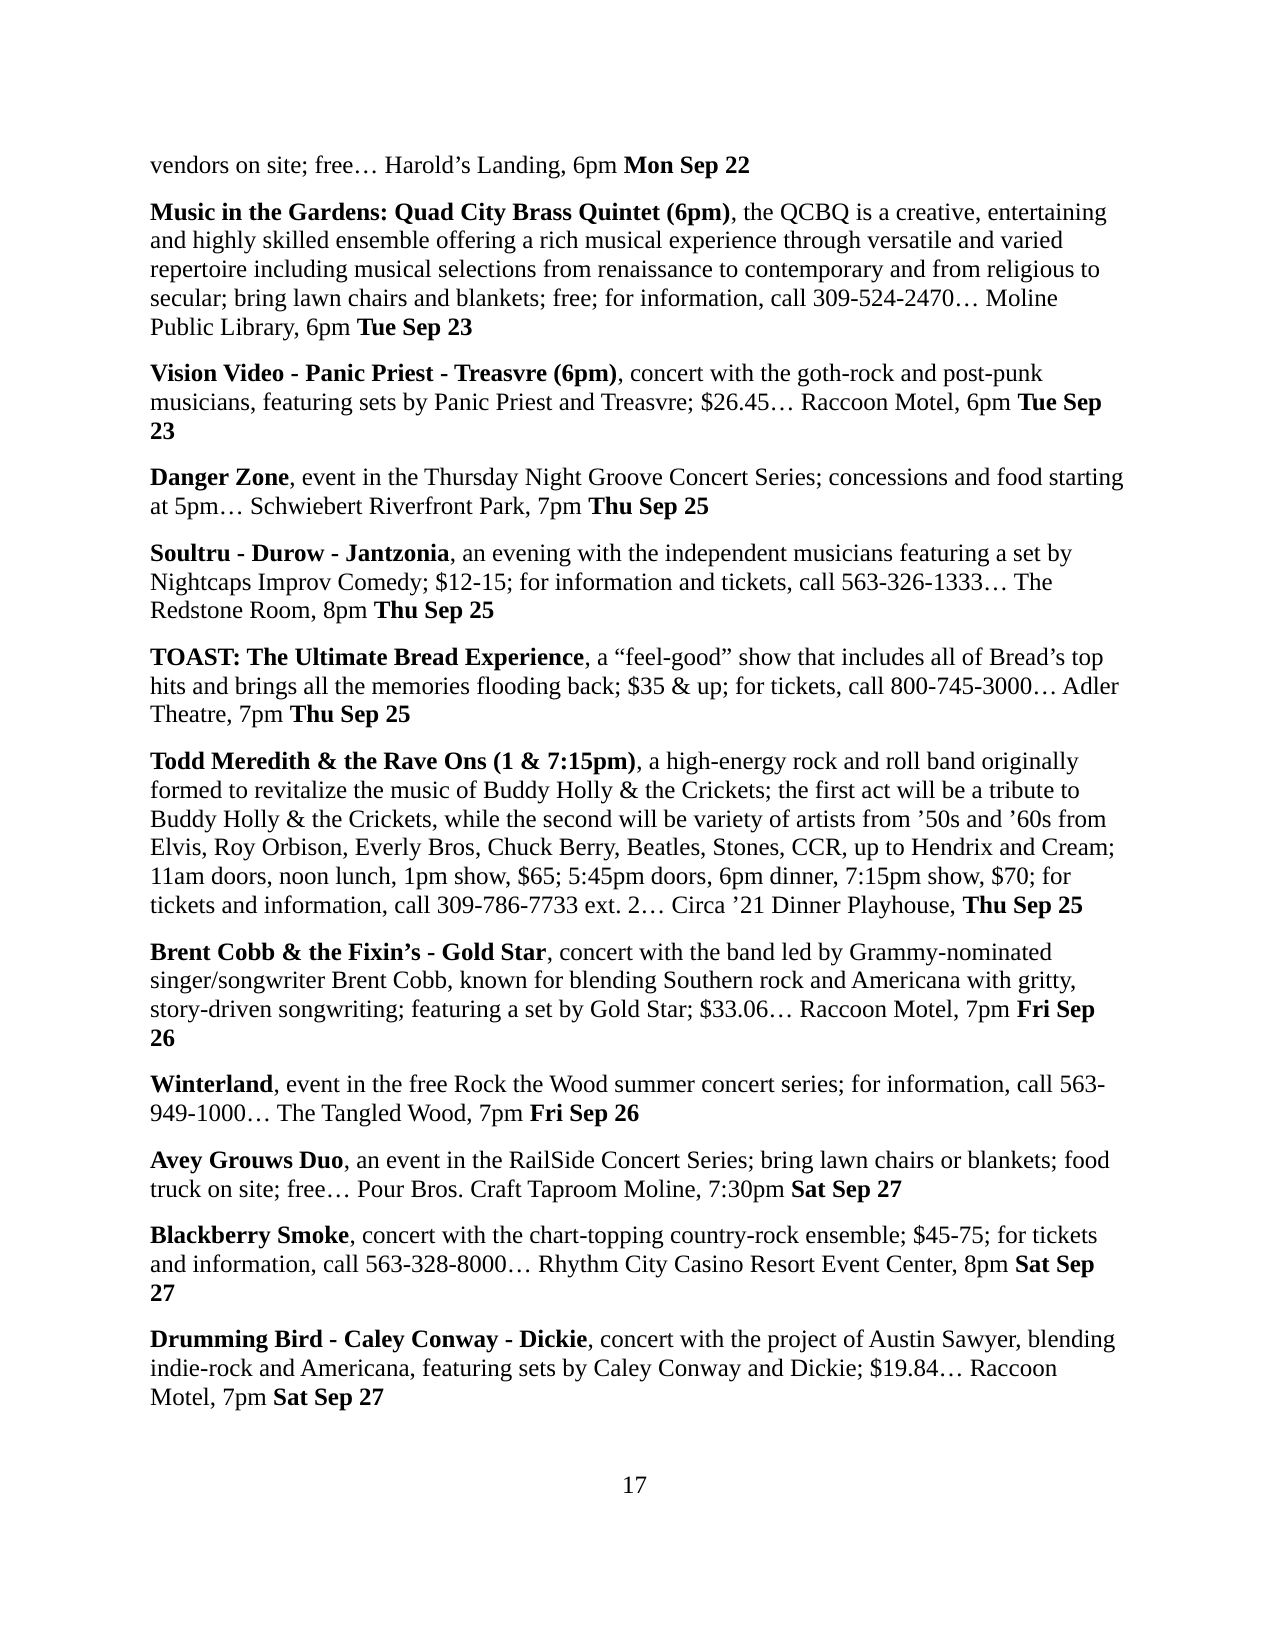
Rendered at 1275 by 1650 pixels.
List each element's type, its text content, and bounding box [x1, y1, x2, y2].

text Soultru - Durow - Jantzonia, an evening with the independent musicians featuring a set by Nightcaps Improv Comedy; $12-15; for information and tickets, call 563-326-1333… The Redstone Room, 8pm Thu Sep 25 [150, 538, 1125, 624]
text Danger Zone, event in the Thursday Night Groove Concert Series; concessions and food starting at 5pm… Schwiebert Riverfront Park, 7pm Thu Sep 25 [150, 462, 1125, 520]
text Vision Video - Panic Priest - Treasvre (6pm), concert with the goth-rock and post-punk musicians, featuring sets by Panic Priest and Treasvre; $26.45… Raccoon Motel, 6pm Tue Sep 23 [150, 358, 1125, 444]
text TOAST: The Ultimate Bread Experience, a “feel-good” show that includes all of Bread’s top hits and brings all the memories flooding back; $35 & up; for tickets, call 800-745-3000… Adler Theatre, 7pm Thu Sep 25 [150, 642, 1125, 728]
text Todd Meredith & the Rave Ons (1 & 7:15pm), a high-energy rock and roll band originally formed to revitalize the music of Buddy Holly & the Crickets; the first act will be a tribute to Buddy Holly & the Crickets, while the second will be variety of artists from ’50s and ’60s from Elvis, Roy Orbison, Everly Bros, Chuck Berry, Beatles, Stones, CCR, up to Hendrix and Cream; 11am doors, noon lunch, 1pm show, $65; 5:45pm doors, 6pm dinner, 7:15pm show, $70; for tickets and information, call 309-786-7733 ext. 2… Circa ’21 Dinner Playhouse, Thu Sep 25 [150, 746, 1125, 919]
text Winterland, event in the free Rock the Wood summer concert series; for information, call 563-949-1000… The Tangled Wood, 7pm Fri Sep 26 [150, 1069, 1125, 1127]
text Music in the Gardens: Quad City Brass Quintet (6pm), the QCBQ is a creative, entertaining and highly skilled ensemble offering a rich musical experience through versatile and varied repertoire including musical selections from renaissance to contemporary and from religious to secular; bring lawn chairs and blankets; free; for information, call 309-524-2470… Moline Public Library, 6pm Tue Sep 23 [150, 197, 1125, 340]
text Avey Grouws Duo, an event in the RailSide Concert Series; bring lawn chairs or blankets; food truck on site; free… Pour Bros. Craft Taproom Moline, 7:30pm Sat Sep 27 [150, 1145, 1125, 1202]
text Drumming Bird - Caley Conway - Dickie, concert with the project of Austin Sawyer, blending indie-rock and Americana, featuring sets by Caley Conway and Dickie; $19.84… Raccoon Motel, 7pm Sat Sep 27 [150, 1324, 1125, 1411]
text Brent Cobb & the Fixin’s - Gold Star, concert with the band led by Grammy-nominated singer/songwriter Brent Cobb, known for blending Southern rock and Americana with gritty, story-driven songwriting; featuring a set by Gold Star; $33.06… Raccoon Motel, 7pm Fri Sep 26 [150, 937, 1125, 1052]
text vendors on site; free… Harold’s Landing, 6pm Mon Sep 22 [150, 150, 1125, 179]
text Blackberry Smoke, concert with the chart-topping country-rock ensemble; $45-75; for tickets and information, call 563-328-8000… Rhythm City Casino Resort Event Center, 8pm Sat Sep 27 [150, 1220, 1125, 1307]
